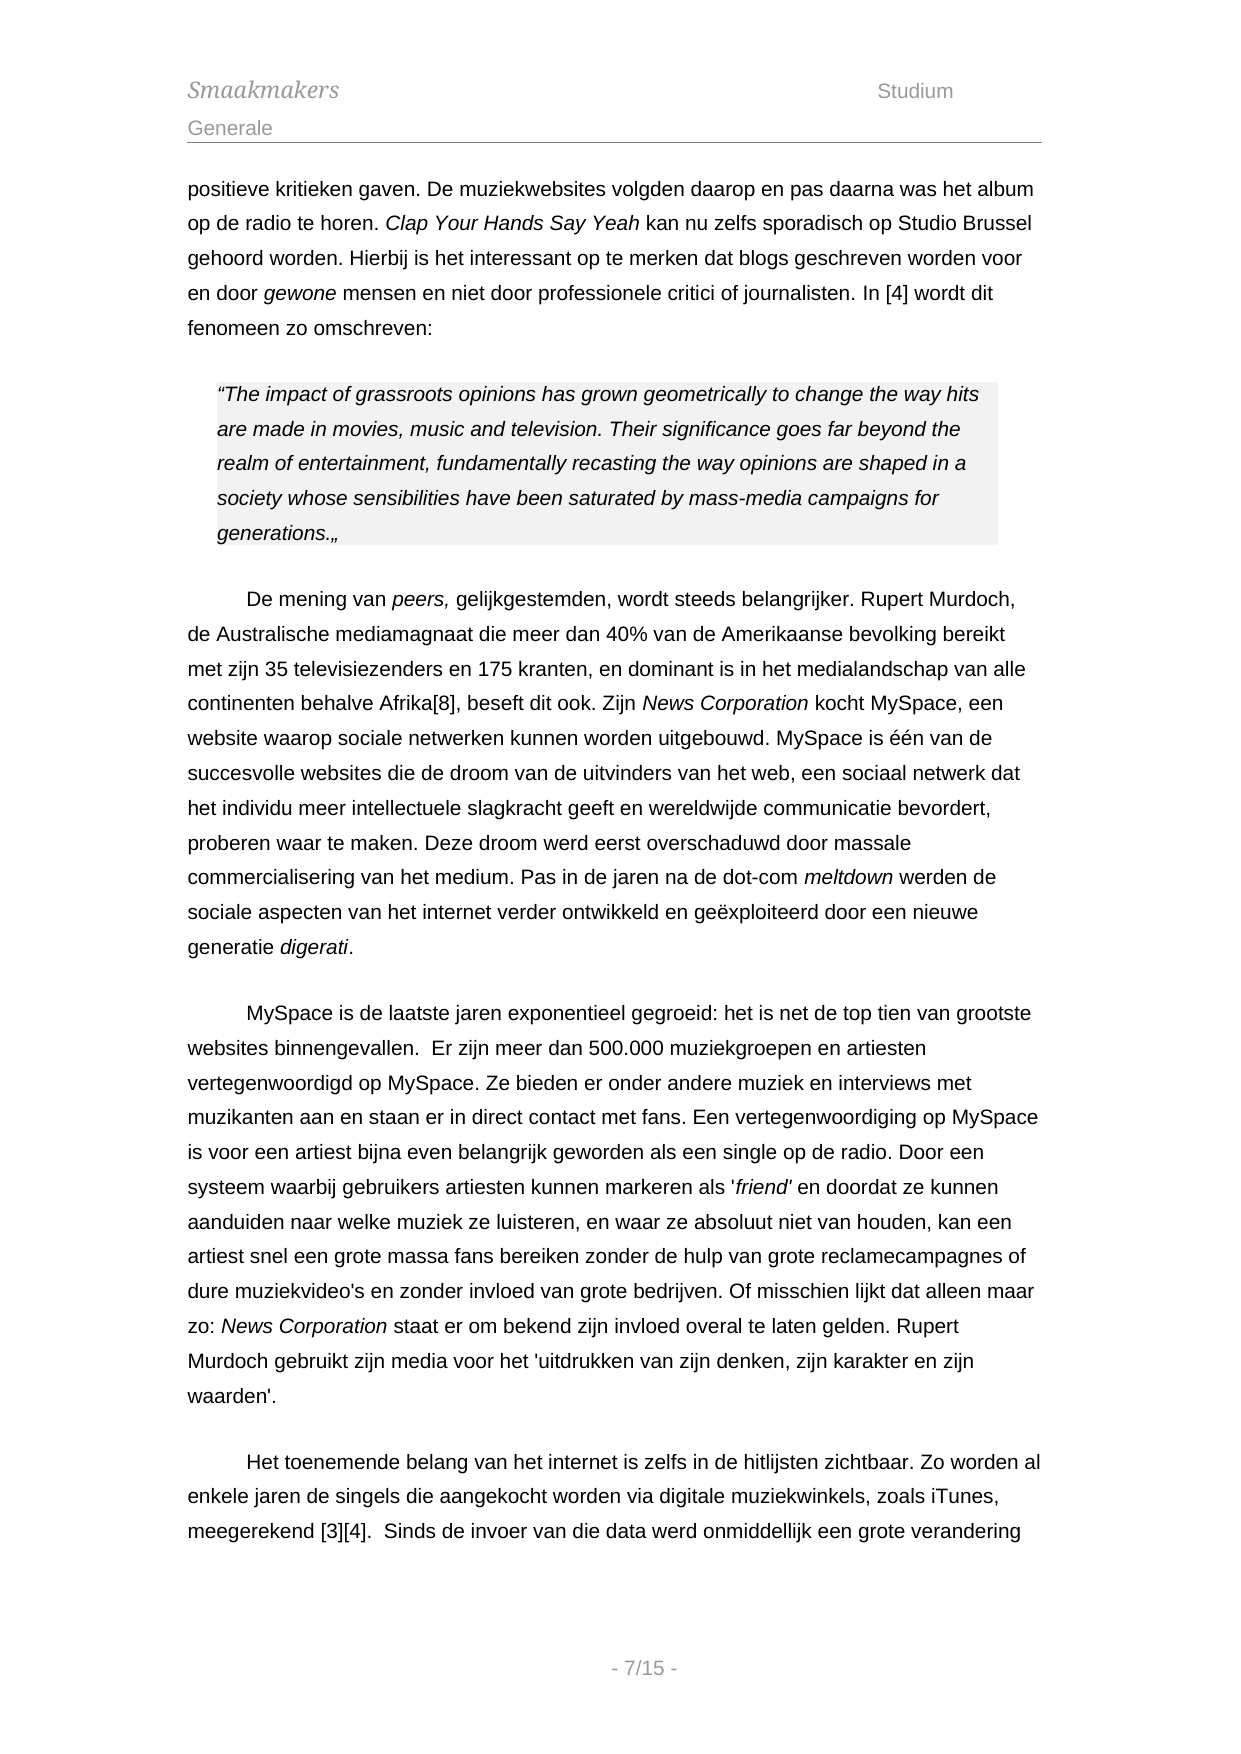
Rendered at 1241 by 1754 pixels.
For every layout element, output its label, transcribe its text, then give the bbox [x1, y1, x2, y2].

text De mening van peers, gelijkgestemden, wordt steeds belangrijker. Rupert Murdoch, de Australische mediamagnaat die meer dan 40% van de Amerikaanse bevolking bereikt met zijn 35 televisiezenders en 175 kranten, en dominant is in het medialandschap van alle continenten behalve Afrika[8], beseft dit ook. Zijn News Corporation kocht MySpace, een website waarop sociale netwerken kunnen worden uitgebouwd. MySpace is één van de succesvolle websites die de droom van de uitvinders van het web, een sociaal netwerk dat het individu meer intellectuele slagkracht geeft en wereldwijde communicatie bevordert, proberen waar te maken. Deze droom werd eerst overschaduwd door massale commercialisering van het medium. Pas in de jaren na de dot-com meltdown werden de sociale aspecten van het internet verder ontwikkeld en geëxploiteerd door een nieuwe generatie digerati. [187, 588, 1042, 959]
text positieve kritieken gaven. De muziekwebsites volgden daarop en pas daarna was het album op de radio te horen. Clap Your Hands Say Yeah kan nu zelfs sporadisch op Studio Brussel gehoord worden. Hierbij is het interessant op te merken dat blogs geschreven worden voor en door gewone mensen en niet door professionele critici of journalisten. In [4] wordt dit fenomeen zo omschreven: [187, 177, 1042, 339]
text MySpace is de laatste jaren exponentieel gegroeid: het is net de top tien van grootste websites binnengevallen. Er zijn meer dan 500.000 muziekgroepen en artiesten vertegenwoordigd op MySpace. Ze bieden er onder andere muziek en interviews met muzikanten aan en staan er in direct contact met fans. Een vertegenwoordiging op MySpace is voor een artiest bijna even belangrijk geworden als een single op de radio. Door een systeem waarbij gebruikers artiesten kunnen markeren als 'friend' en doordat ze kunnen aanduiden naar welke muziek ze luisteren, en waar ze absoluut niet van houden, kan een artiest snel een grote massa fans bereiken zonder de hulp van grote reclamecampagnes of dure muziekvideo's en zonder invloed van grote bedrijven. Of misschien lijkt dat alleen maar zo: News Corporation staat er om bekend zijn invloed overal te laten gelden. Rupert Murdoch gebruikt zijn media voor het 'uitdrukken van zijn denken, zijn karakter en zijn waarden'. [187, 1002, 1042, 1407]
text “The impact of grassroots opinions has grown geometrically to change the way hits are made in movies, music and television. Their significance goes far beyond the realm of entertainment, fundamentally recasting the way opinions are shaped in a society whose sensibilities have been saturated by mass-media campaigns for generations.„ [217, 382, 998, 545]
text Het toenemende belang van het internet is zelfs in de hitlijsten zichtbaar. Zo worden al enkele jaren de singels die aangekocht worden via digitale muziekwinkels, zoals iTunes, meegerekend [3][4]. Sinds de invoer van die data werd onmiddellijk een grote verandering [187, 1450, 1042, 1543]
